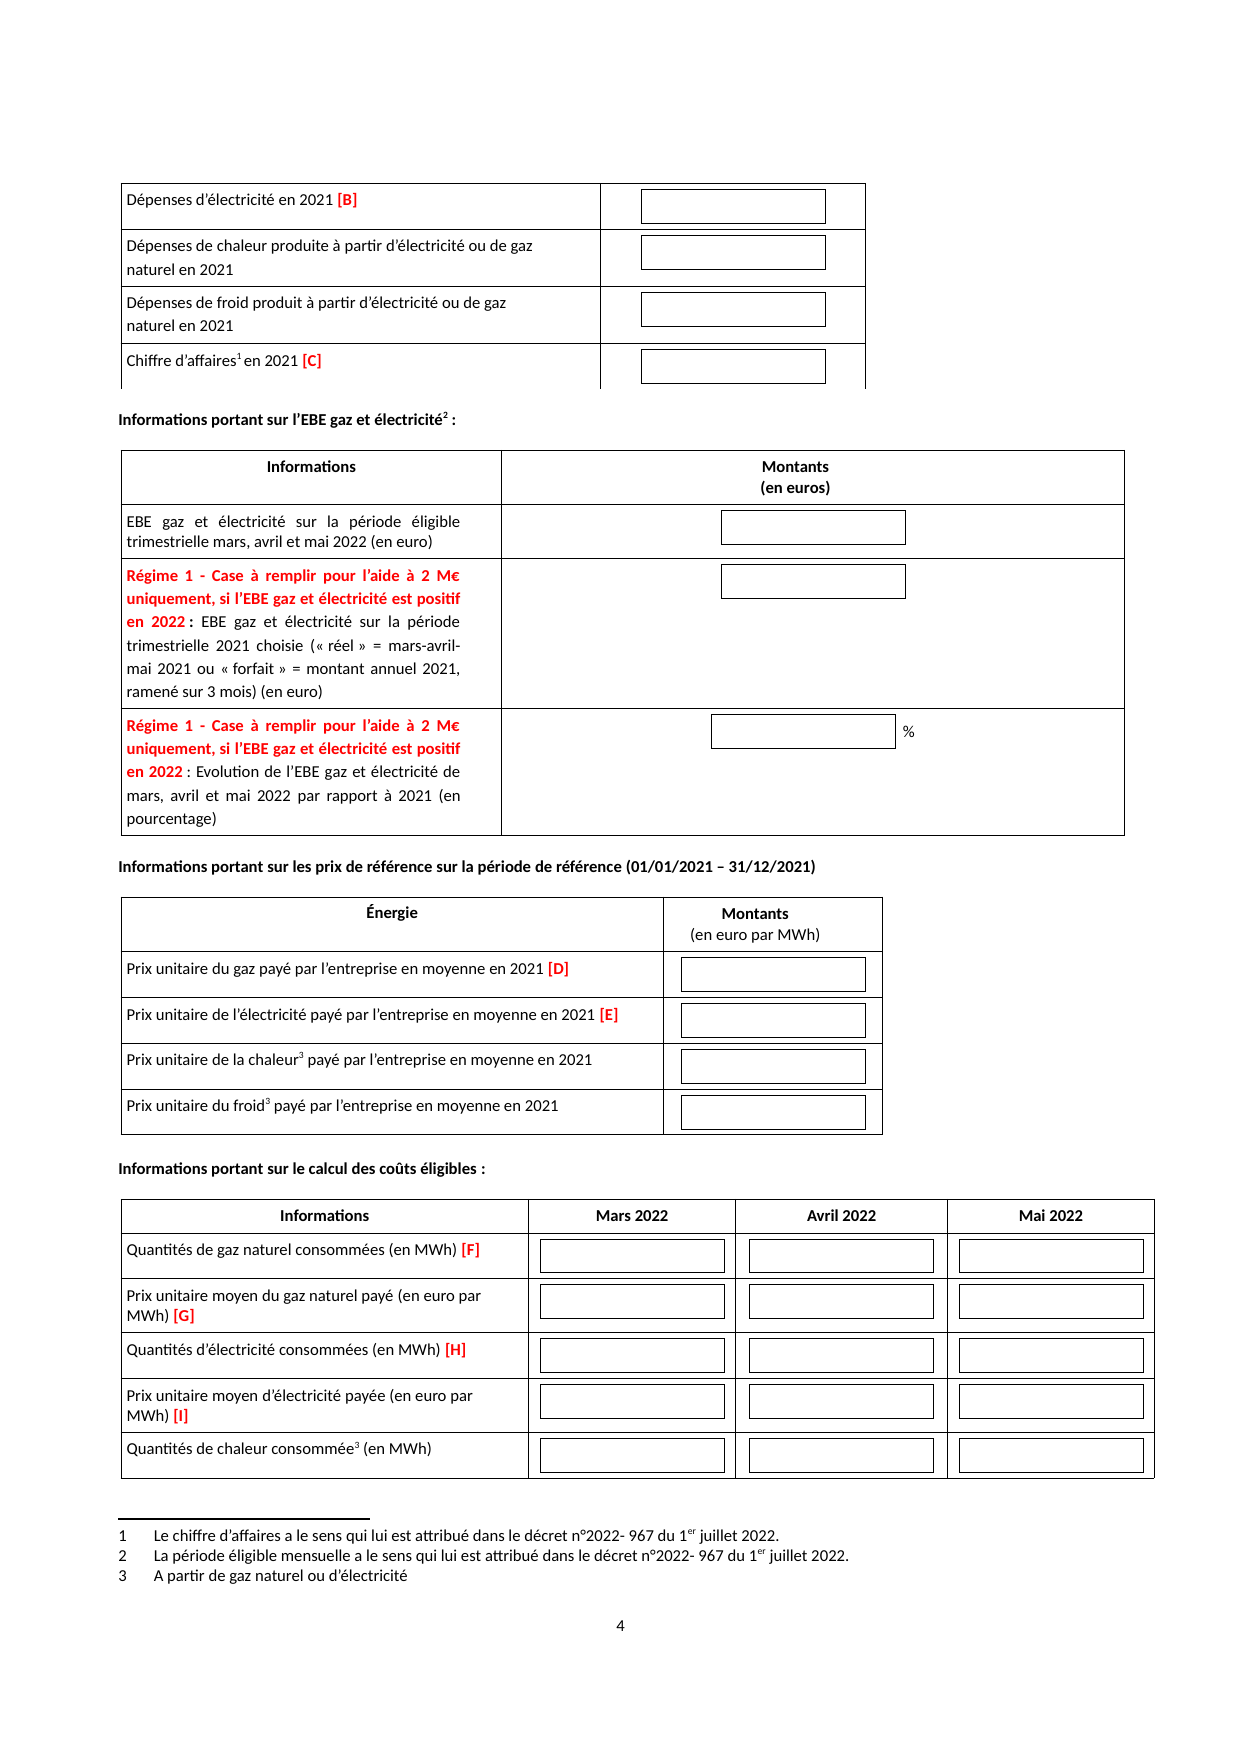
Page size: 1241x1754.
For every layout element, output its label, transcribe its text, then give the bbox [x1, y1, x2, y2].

table_cell Prix unitaire moyen d’électricité payée (en euro par MWh) [I] [122, 1379, 528, 1432]
table_cell [529, 1433, 735, 1478]
text Informations portant sur les prix de référence sur la période de référence (01/01/2021 – 31/12/2021) [118, 856, 1087, 876]
table_header Énergie [122, 898, 663, 951]
table_cell [664, 1044, 882, 1088]
table_cell Régime 1 - Case à remplir pour l’aide à 2 M€ uniquement, si l’EBE gaz et électricité est positif en 2022 : Evolution de l’EBE gaz et électricité de mars, avril et mai 2022 par rapport à 2021 (en pourcentage) [122, 709, 501, 835]
table_cell [601, 287, 865, 342]
table_header Montants (en euros) [502, 451, 1124, 504]
table_cell [948, 1379, 1154, 1432]
table_cell Dépenses de chaleur produite à partir d’électricité ou de gaz naturel en 2021 [122, 230, 600, 286]
table_cell [664, 1090, 882, 1134]
table_cell Dépenses d’électricité en 2021 [B] [122, 184, 600, 229]
table_header Avril 2022 [736, 1200, 947, 1232]
table_cell Quantités de chaleur consommée (en MWh) [122, 1433, 528, 1478]
table_header Chiffre d’affaires en 2021 [C] [122, 344, 600, 389]
table_cell [736, 1279, 947, 1332]
table_cell [529, 1379, 735, 1432]
table_cell [529, 1333, 735, 1378]
table_cell Prix unitaire de l’électricité payé par l’entreprise en moyenne en 2021 [E] [122, 998, 663, 1043]
text La période éligible mensuelle a le sens qui lui est attribué dans le décret n°2022- 967 du 1er juillet 2022. [118, 1545, 1122, 1566]
table_cell EBE gaz et électricité sur la période éligible trimestrielle mars, avril et mai 2022 (en euro) [122, 505, 501, 558]
table_header Mars 2022 [529, 1200, 735, 1232]
table_header Informations [122, 1200, 528, 1232]
table_cell [736, 1333, 947, 1378]
table_cell Prix unitaire du froid3 payé par l’entreprise en moyenne en 2021 [122, 1090, 663, 1134]
table_cell [502, 505, 1124, 558]
table_cell Régime 1 - Case à remplir pour l’aide à 2 M€ uniquement, si l’EBE gaz et électricité est positif en 2022 : EBE gaz et électricité sur la période trimestrielle 2021 choisie (« réel » = mars-avril-mai 2021 ou « forfait » = montant annuel 2021, ramené sur 3 mois) (en euro) [122, 559, 501, 708]
table_cell Prix unitaire du gaz payé par l’entreprise en moyenne en 2021 [D] [122, 952, 663, 997]
table_cell [948, 1433, 1154, 1478]
table_cell [948, 1234, 1154, 1278]
table_cell Quantités de gaz naturel consommées (en MWh) [F] [122, 1234, 528, 1278]
table_cell Prix unitaire de la chaleur3 payé par l’entreprise en moyenne en 2021 [122, 1044, 663, 1088]
text Informations portant sur l’EBE gaz et électricité : [118, 409, 1087, 429]
table_cell [664, 952, 882, 997]
table_header [601, 344, 865, 389]
table_cell % [502, 709, 1124, 835]
table_cell [502, 559, 1124, 708]
table_cell [664, 998, 882, 1043]
table_cell [529, 1279, 735, 1332]
table_cell [601, 230, 865, 286]
table_cell Prix unitaire moyen du gaz naturel payé (en euro par MWh) [G] [122, 1279, 528, 1332]
table_cell [948, 1279, 1154, 1332]
table_header Montants (en euro par MWh) [664, 898, 882, 951]
table_cell [736, 1433, 947, 1478]
text Informations portant sur le calcul des coûts éligibles : [118, 1158, 1087, 1178]
table_cell [948, 1333, 1154, 1378]
table_cell [736, 1379, 947, 1432]
table_header Informations [122, 451, 501, 504]
table_cell [601, 184, 865, 229]
table_header Mai 2022 [948, 1200, 1154, 1232]
table_cell Quantités d’électricité consommées (en MWh) [H] [122, 1333, 528, 1378]
table_cell [529, 1234, 735, 1278]
table_cell Dépenses de froid produit à partir d’électricité ou de gaz naturel en 2021 [122, 287, 600, 342]
table_cell [736, 1234, 947, 1278]
